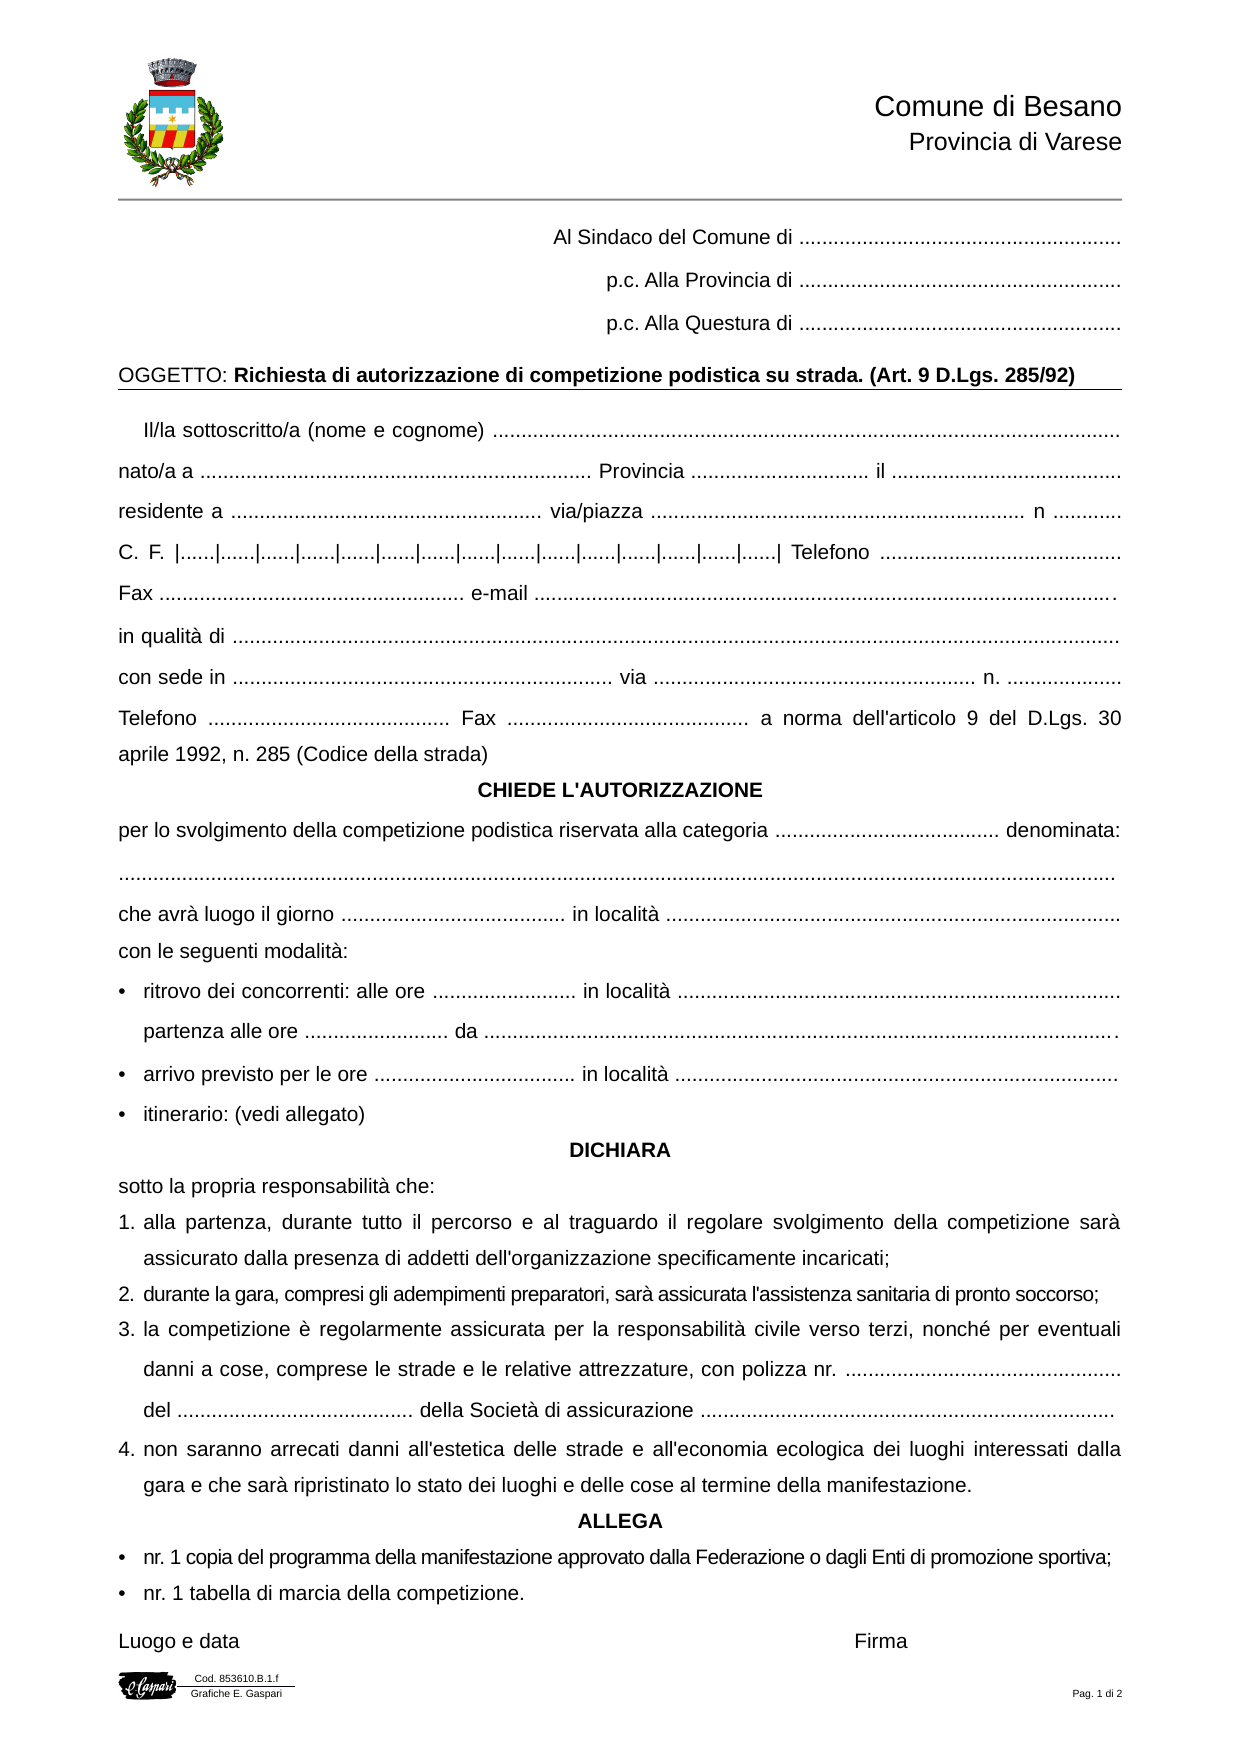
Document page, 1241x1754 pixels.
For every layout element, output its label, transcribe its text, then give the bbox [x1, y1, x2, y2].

text p.c. Alla Provincia di ........................................................ [546, 264, 1122, 293]
text 4. non saranno arrecati danni all'estetica delle strade e all'economia ecologica dei luoghi interessati dalla gara e che sarà ripristinato lo stato dei luoghi e delle cose al termine della manifestazione. [118, 1437, 1122, 1497]
text 1. alla partenza, durante tutto il percorso e al traguardo il regolare svolgimento della competizione sarà assicurato dalla presenza di addetti dell'organizzazione specificamente incaricati; [118, 1209, 1122, 1269]
text in qualità di .......................................................................................................................................................... con sede in .................................................................. via ........................................................ n. .................... Telefono .......................................... Fax .......................................... a norma dell'articolo 9 del D.Lgs. 30 aprile 1992, n. 285 (Codice della strada) [118, 620, 1122, 766]
text sotto la propria responsabilità che: [118, 1173, 1122, 1197]
text OGGETTO: Richiesta di autorizzazione di competizione podistica su strada. (Art. 9 D.Lgs. 285/92) [118, 363, 1122, 389]
text p.c. Alla Questura di ........................................................ [546, 307, 1122, 336]
picture [118, 1671, 177, 1700]
text • nr. 1 tabella di marcia della competizione. [118, 1581, 1122, 1605]
text Il/la sottoscritto/a (nome e cognome) ............................................................................................................. nato/a a .................................................................... Provincia ............................... il ........................................ residente a ...................................................... via/piazza ................................................................. n ............ C. F. |......|......|......|......|......|......|......|......|......|......|......|......|......|......|......| Telefono .......................................... Fax ..................................................... e-mail ..................................................................................................... [118, 414, 1122, 606]
text ALLEGA [118, 1509, 1122, 1533]
text 3. la competizione è regolarmente assicurata per la responsabilità civile verso terzi, nonché per eventuali danni a cose, comprese le strade e le relative attrezzature, con polizza nr. ................................................ del ......................................... della Società di assicurazione ........................................................................ [118, 1317, 1122, 1423]
picture [122, 58, 224, 189]
text CHIEDE L'AUTORIZZAZIONE [118, 778, 1122, 802]
text Luogo e data Firma [118, 1629, 1122, 1653]
text • itinerario: (vedi allegato) [118, 1102, 1122, 1126]
text DICHIARA [118, 1138, 1122, 1162]
text • ritrovo dei concorrenti: alle ore ......................... in località ............................................................................. partenza alle ore ......................... da .............................................................................................................. [118, 975, 1122, 1044]
text Al Sindaco del Comune di ........................................................ [546, 221, 1122, 250]
text Provincia di Varese [224, 127, 1122, 156]
text • nr. 1 copia del programma della manifestazione approvato dalla Federazione o dagli Enti di promozione sportiva; [118, 1545, 1122, 1569]
text • arrivo previsto per le ore ................................... in località ............................................................................. [118, 1058, 1122, 1087]
text Comune di Besano [224, 89, 1122, 122]
text per lo svolgimento della competizione podistica riservata alla categoria ....................................... denominata: [118, 814, 1122, 843]
text ............................................................................................................................................................................. che avrà luogo il giorno ....................................... in località ............................................................................... con le seguenti modalità: [118, 857, 1122, 963]
text 2. durante la gara, compresi gli adempimenti preparatori, sarà assicurata l'assistenza sanitaria di pronto soccorso; [118, 1281, 1122, 1305]
